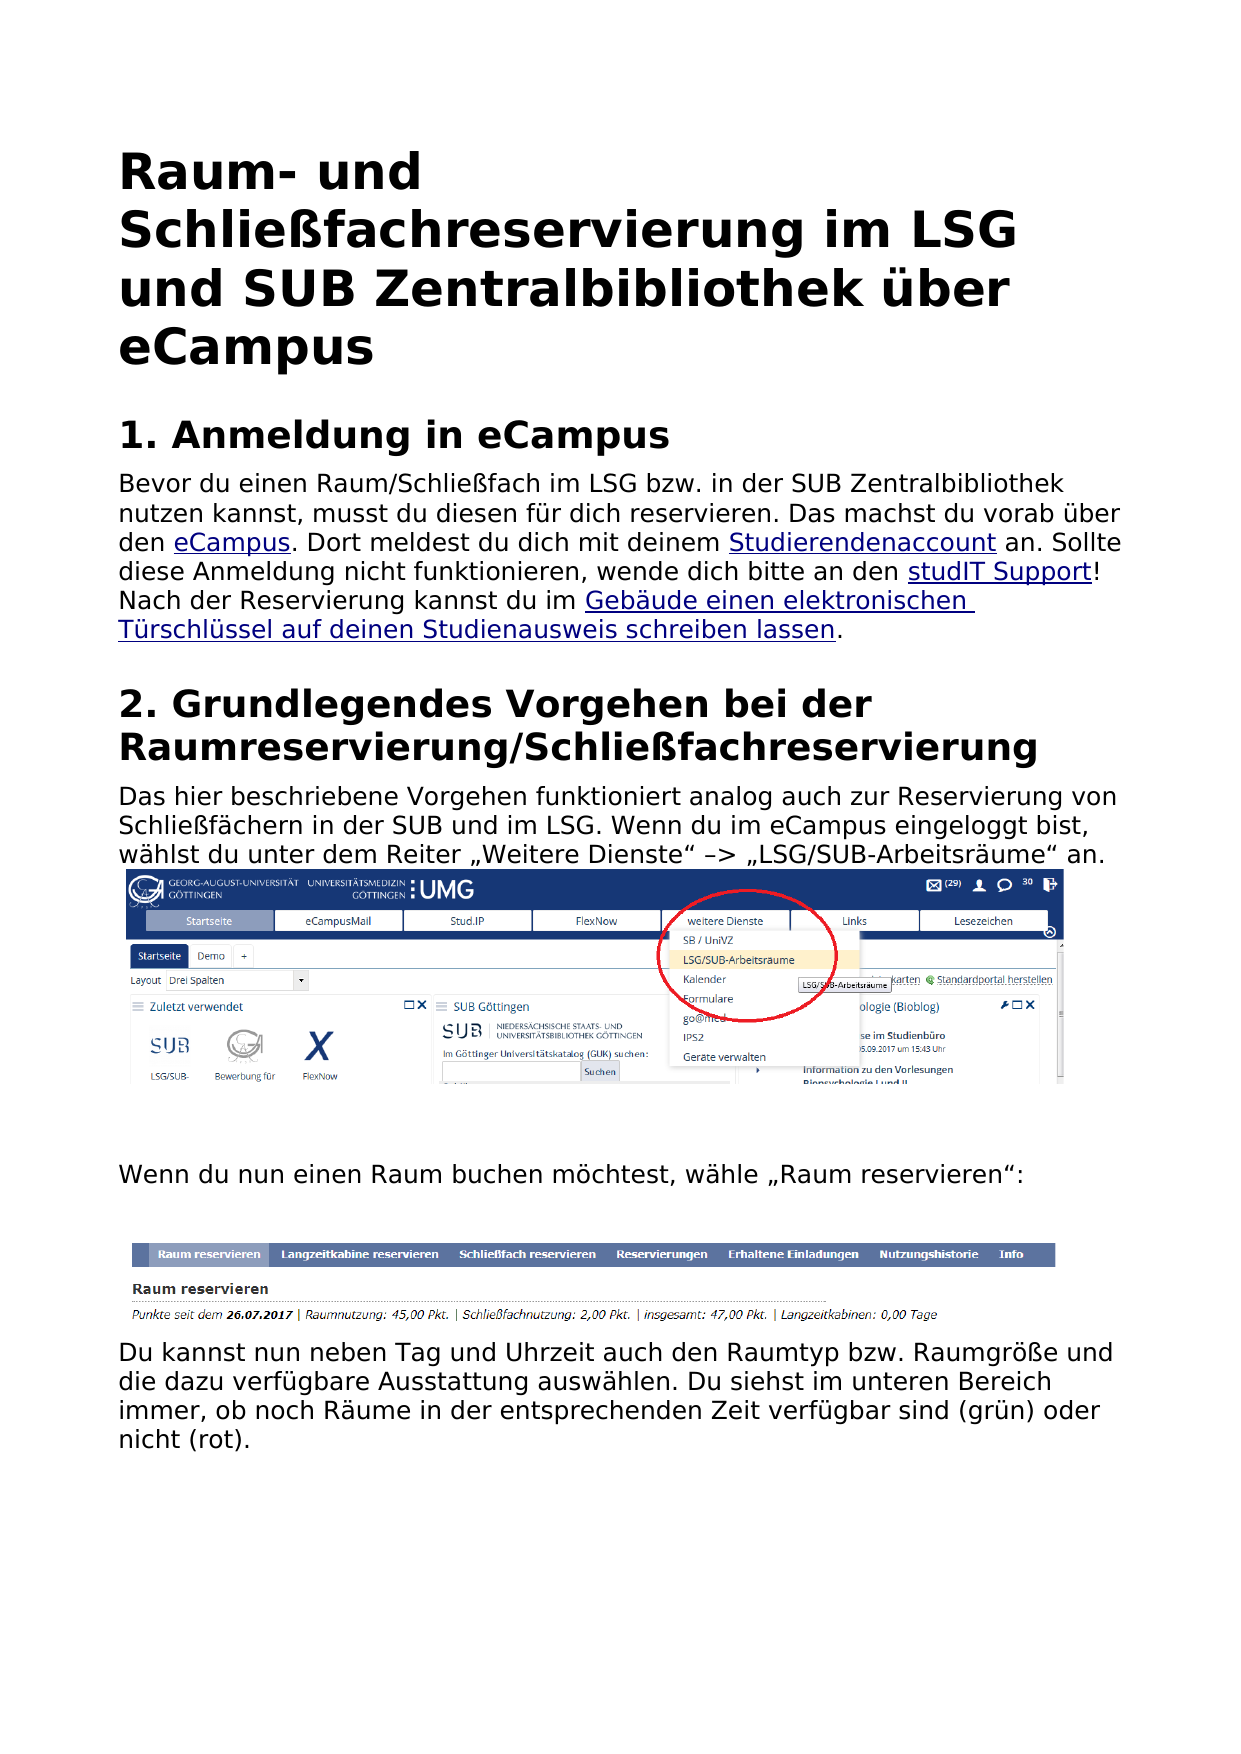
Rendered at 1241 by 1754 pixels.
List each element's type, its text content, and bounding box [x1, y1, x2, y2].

subtitle 2. Grundlegendes Vorgehen bei der Raumreservierung/Schließfachreservierung [118, 682, 1122, 769]
text Wenn du nun einen Raum buchen möchtest, wähle „Raum reservieren“: [118, 1160, 1122, 1218]
text Du kannst nun neben Tag und Uhrzeit auch den Raumtyp bzw. Raumgröße und die dazu verfügbare Ausstattung auswählen. Du siehst im unteren Bereich immer, ob noch Räume in der entsprechenden Zeit verfügbar sind (grün) oder nicht (rot). [118, 1338, 1122, 1454]
picture [118, 1231, 1056, 1326]
text Das hier beschriebene Vorgehen funktioniert analog auch zur Reservierung von Schließfächern in der SUB und im LSG. Wenn du im eCampus eingeloggt bist, wählst du unter dem Reiter „Weitere Dienste“ –> „LSG/SUB-Arbeitsräume“ an. [118, 782, 1122, 1148]
subtitle 1. Anmeldung in eCampus [118, 413, 1122, 457]
subtitle Raum- und Schließfachreservierung im LSG und SUB Zentralbibliothek über eCampus [118, 143, 1122, 376]
text Bevor du einen Raum/Schließfach im LSG bzw. in der SUB Zentralbibliothek nutzen kannst, musst du diesen für dich reservieren. Das machst du vorab über den eCampus. Dort meldest du dich mit deinem Studierendenaccount an. Sollte diese Anmeldung nicht funktionieren, wende dich bitte an den studIT Support! Nach der Reservierung kannst du im Gebäude einen elektronischen Türschlüssel auf deinen Studienausweis schreiben lassen. [118, 470, 1122, 645]
picture [126, 869, 1064, 1084]
